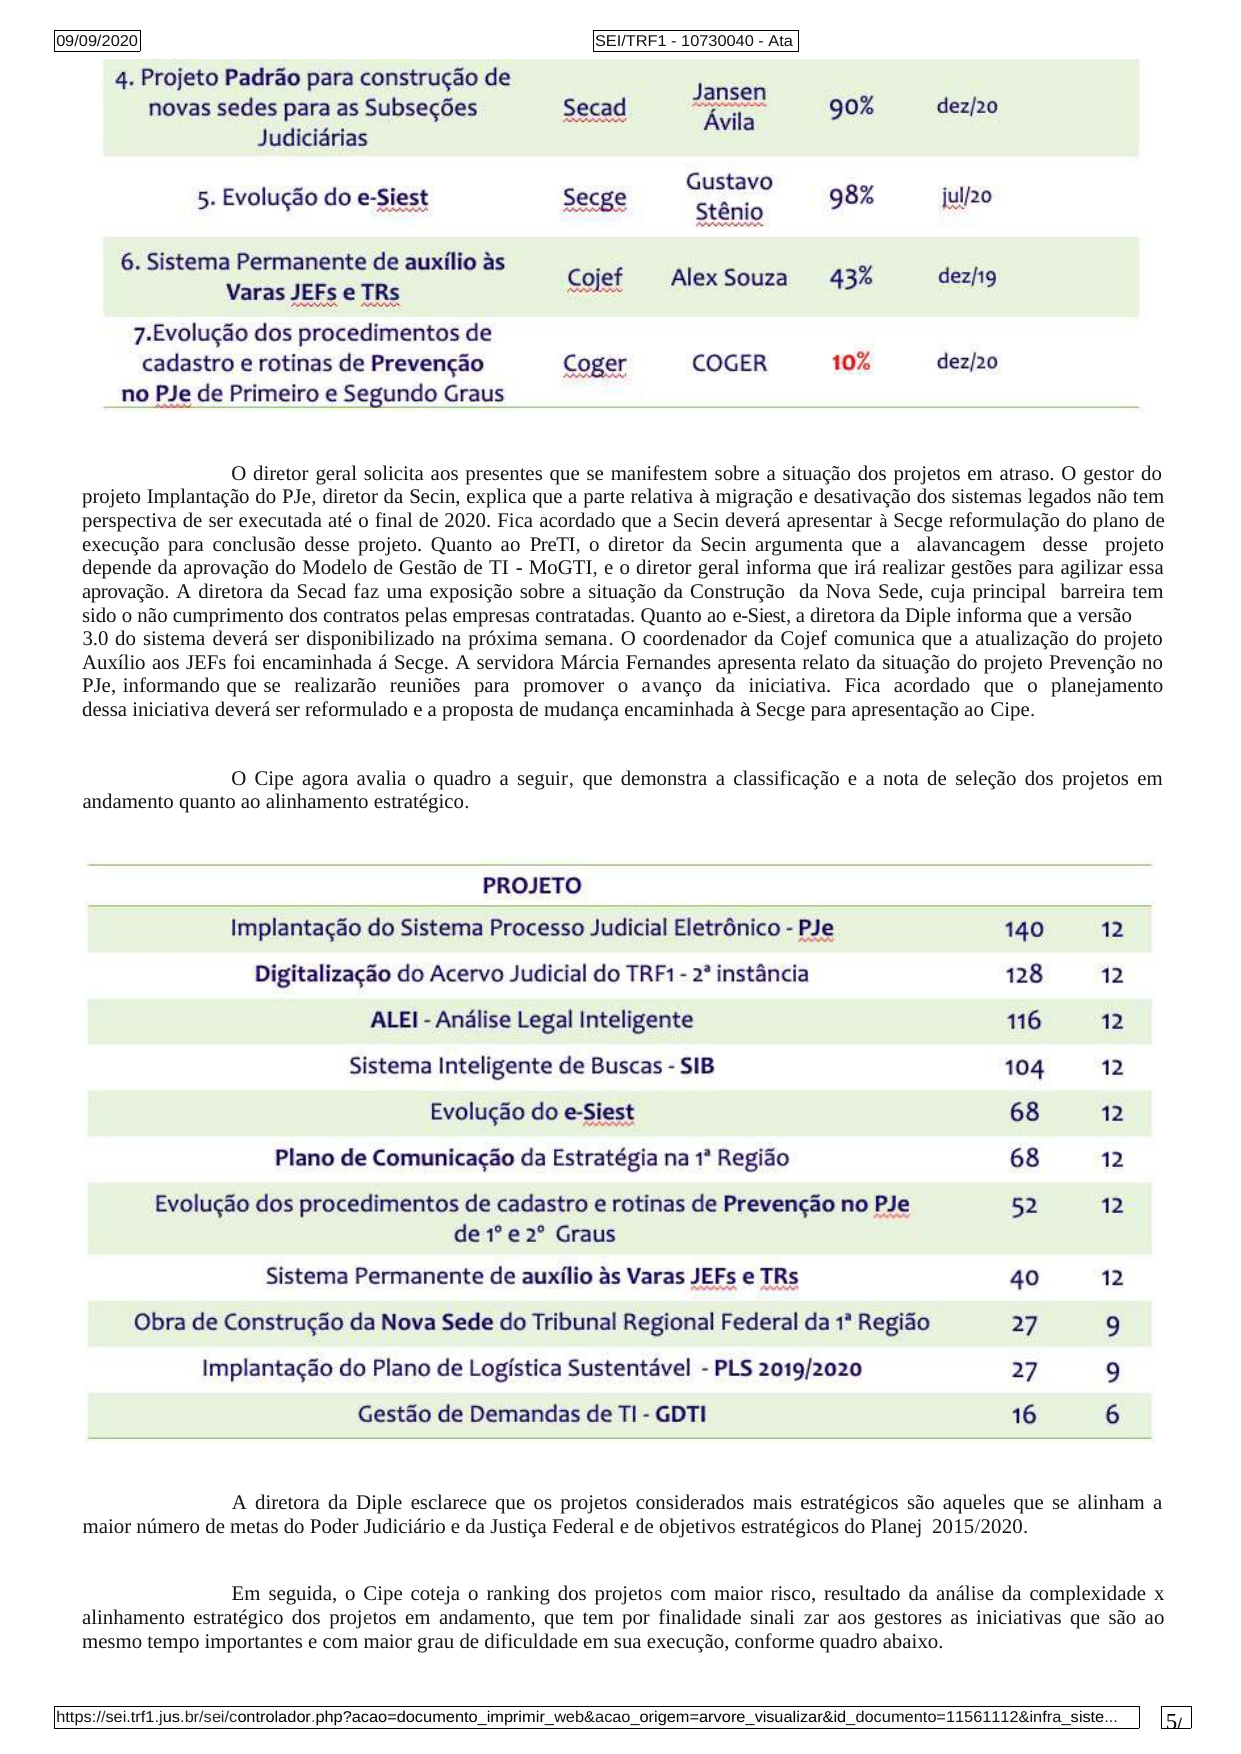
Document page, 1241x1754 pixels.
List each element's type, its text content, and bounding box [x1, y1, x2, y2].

picture [97, 59, 1147, 412]
text O diretor geral solicita aos presentes que se manifestem sobre a situação dos projetos em atraso. O gestor do projeto Implantação do PJe, diretor da Secin, explica que a parte relativa à migração e desativação dos sistemas legados não tem perspectiva de ser executada até o final de 2020. Fica acordado que a Secin deverá apresentar à Secge reformulação do plano de execução para conclusão desse projeto. Quanto ao PreTI, o diretor da Secin argumenta que a alavancagem desse projeto depende da aprovação do Modelo de Gestão de TI - MoGTI, e o diretor geral informa que irá realizar gestões para agilizar essa aprovação. A diretora da Secad faz uma exposição sobre a situação da Construção da Nova Sede, cuja principal barreira tem sido o não cumprimento dos contratos pelas empresas contratadas. Quanto ao e-Siest, a diretora da Diple informa que a versão [82, 461, 1165, 627]
picture [84, 858, 1156, 1443]
list do sistema deverá ser disponibilizado na próxima semana. O coordenador da Cojef comunica que a atualização do projeto Auxílio aos JEFs foi encaminhada á Secge. A servidora Márcia Fernandes apresenta relato da situação do projeto Prevenção no PJe, informando que se realizarão reuniões para promover o avanço da iniciativa. Fica acordado que o planejamento dessa iniciativa deverá ser reformulado e a proposta de mudança encaminhada à Secge para apresentação ao Cipe. [82, 627, 1164, 721]
text O Cipe agora avalia o quadro a seguir, que demonstra a classificação e a nota de seleção dos projetos em andamento quanto ao alinhamento estratégico. [82, 766, 1164, 813]
text A diretora da Diple esclarece que os projetos considerados mais estratégicos são aqueles que se alinham a maior número de metas do Poder Judiciário e da Justiça Federal e de objetivos estratégicos do Planej 2015/2020. [82, 1489, 1164, 1538]
text Em seguida, o Cipe coteja o ranking dos projetos com maior risco, resultado da análise da complexidade x alinhamento estratégico dos projetos em andamento, que tem por finalidade sinali zar aos gestores as iniciativas que são ao mesmo tempo importantes e com maior grau de dificuldade em sua execução, conforme quadro abaixo. [82, 1582, 1165, 1653]
